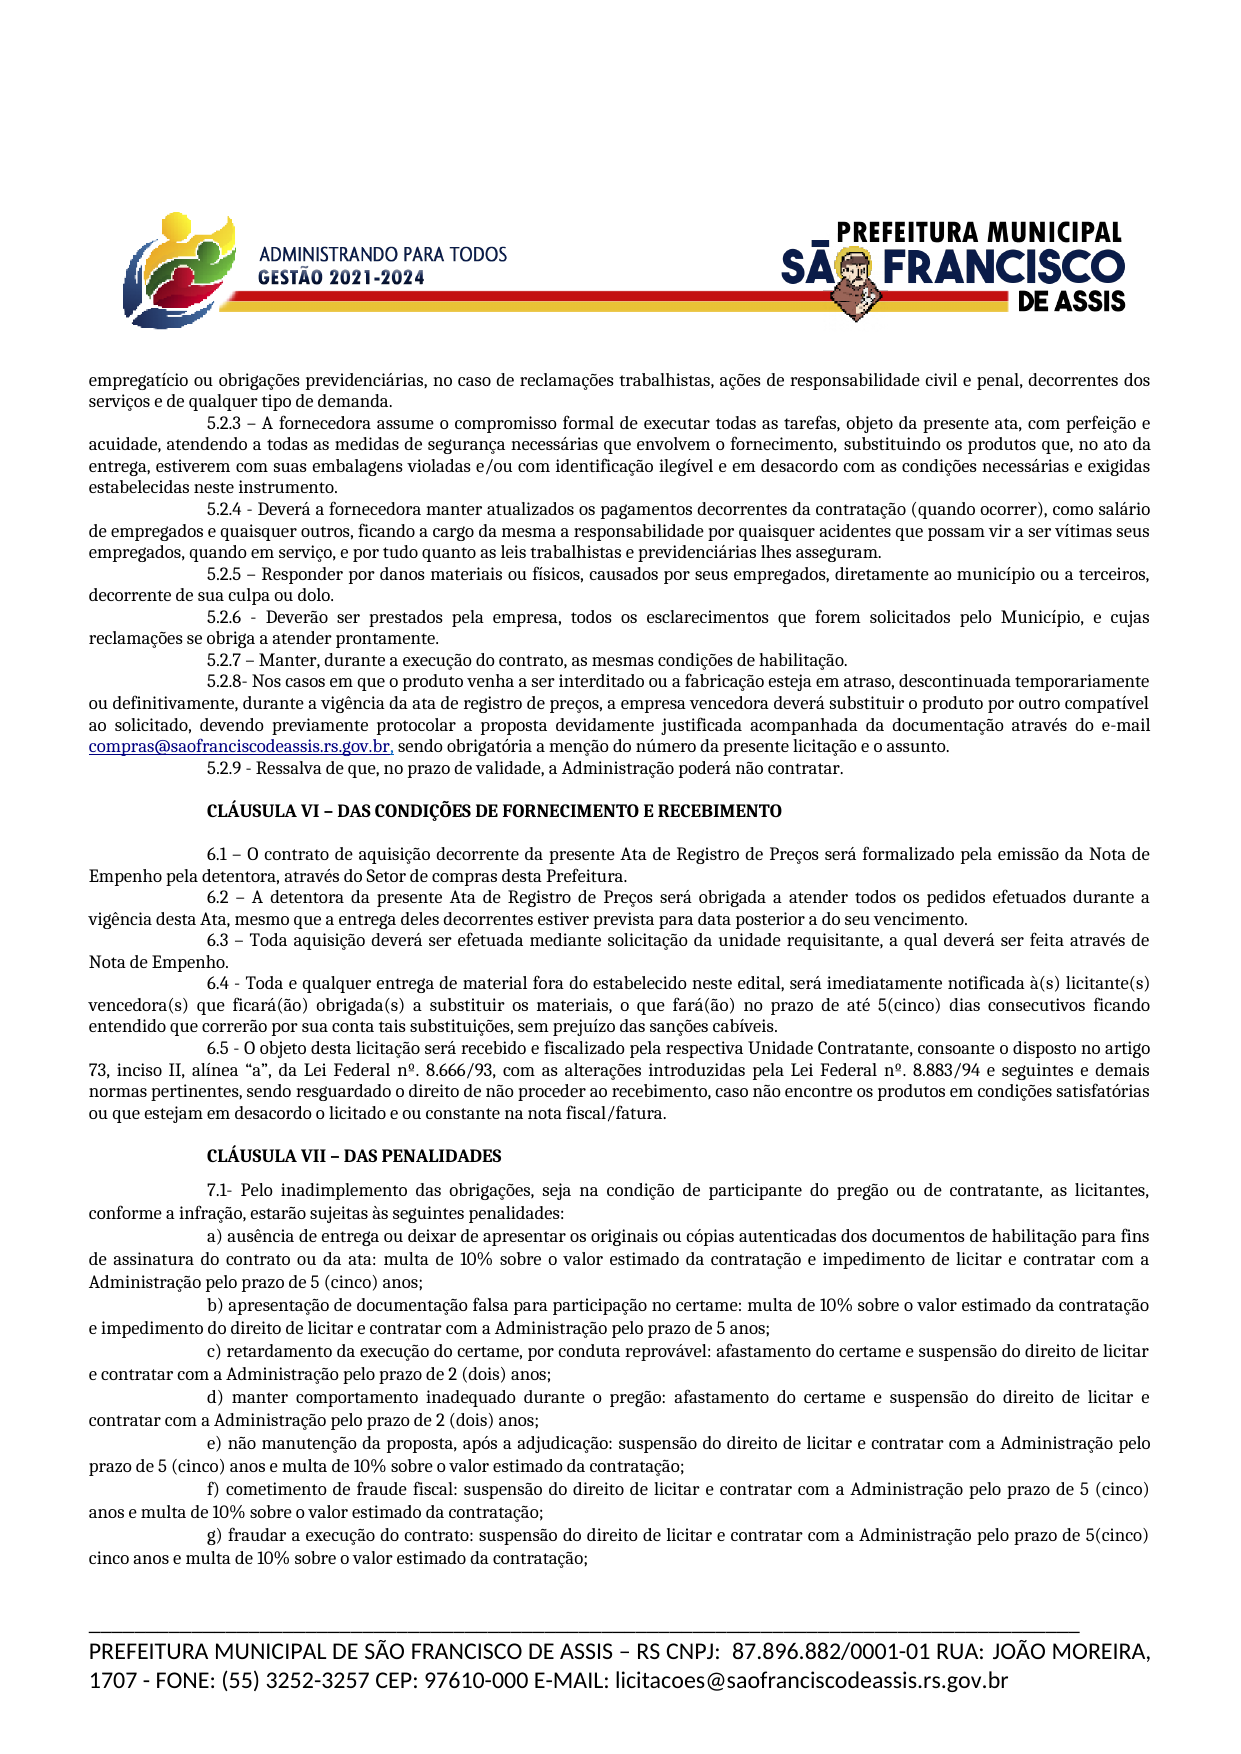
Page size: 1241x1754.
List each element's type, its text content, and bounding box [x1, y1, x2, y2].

text 7.1- Pelo inadimplemento das obrigações, seja na condição de participante do pregão ou de contratante, as licitantes, conforme a infração, estarão sujeitas às seguintes penalidades: [89, 1179, 1152, 1224]
text 5.2.4 - Deverá a fornecedora manter atualizados os pagamentos decorrentes da contratação (quando ocorrer), como salário de empregados e quaisquer outros, ficando a cargo da mesma a responsabilidade por quaisquer acidentes que possam vir a ser vítimas seus empregados, quando em serviço, e por tudo quanto as leis trabalhistas e previdenciárias lhes asseguram. [89, 498, 1152, 563]
text 5.2.9 - Ressalva de que, no prazo de validade, a Administração poderá não contratar. [89, 757, 1152, 779]
text d) manter comportamento inadequado durante o pregão: afastamento do certame e suspensão do direito de licitar e contratar com a Administração pelo prazo de 2 (dois) anos; [89, 1387, 1152, 1431]
text 5.2.7 – Manter, durante a execução do contrato, as mesmas condições de habilitação. [89, 649, 1152, 671]
text 5.2.6 - Deverão ser prestados pela empresa, todos os esclarecimentos que forem solicitados pelo Município, e cujas reclamações se obriga a atender prontamente. [89, 606, 1152, 649]
text empregatício ou obrigações previdenciárias, no caso de reclamações trabalhistas, ações de responsabilidade civil e penal, decorrentes dos serviços e de qualquer tipo de demanda. [89, 369, 1152, 412]
text 6.1 – O contrato de aquisição decorrente da presente Ata de Registro de Preços será formalizado pela emissão da Nota de Empenho pela detentora, através do Setor de compras desta Prefeitura. [89, 843, 1152, 887]
text 5.2.5 – Responder por danos materiais ou físicos, causados por seus empregados, diretamente ao município ou a terceiros, decorrente de sua culpa ou dolo. [89, 563, 1152, 606]
text CLÁUSULA VII – DAS PENALIDADES [89, 1145, 1152, 1167]
text 6.5 - O objeto desta licitação será recebido e fiscalizado pela respectiva Unidade Contratante, consoante o disposto no artigo 73, inciso II, alínea “a”, da Lei Federal nº. 8.666/93, com as alterações introduzidas pela Lei Federal nº. 8.883/94 e seguintes e demais normas pertinentes, sendo resguardado o direito de não proceder ao recebimento, caso não encontre os produtos em condições satisfatórias ou que estejam em desacordo o licitado e ou constante na nota fiscal/fatura. [89, 1038, 1152, 1124]
text CLÁUSULA VI – DAS CONDIÇÕES DE FORNECIMENTO E RECEBIMENTO [89, 800, 1152, 822]
text f) cometimento de fraude fiscal: suspensão do direito de licitar e contratar com a Administração pelo prazo de 5 (cinco) anos e multa de 10% sobre o valor estimado da contratação; [89, 1479, 1152, 1523]
text g) fraudar a execução do contrato: suspensão do direito de licitar e contratar com a Administração pelo prazo de 5(cinco) cinco anos e multa de 10% sobre o valor estimado da contratação; [89, 1525, 1152, 1569]
text a) ausência de entrega ou deixar de apresentar os originais ou cópias autenticadas dos documentos de habilitação para fins de assinatura do contrato ou da ata: multa de 10% sobre o valor estimado da contratação e impedimento de licitar e contratar com a Administração pelo prazo de 5 (cinco) anos; [89, 1226, 1152, 1293]
text 5.2.3 – A fornecedora assume o compromisso formal de executar todas as tarefas, objeto da presente ata, com perfeição e acuidade, atendendo a todas as medidas de segurança necessárias que envolvem o fornecimento, substituindo os produtos que, no ato da entrega, estiverem com suas embalagens violadas e/ou com identificação ilegível e em desacordo com as condições necessárias e exigidas estabelecidas neste instrumento. [89, 412, 1152, 498]
text b) apresentação de documentação falsa para participação no certame: multa de 10% sobre o valor estimado da contratação e impedimento do direito de licitar e contratar com a Administração pelo prazo de 5 anos; [89, 1294, 1152, 1339]
text 5.2.8- Nos casos em que o produto venha a ser interditado ou a fabricação esteja em atraso, descontinuada temporariamente ou definitivamente, durante a vigência da ata de registro de preços, a empresa vencedora deverá substituir o produto por outro compatível ao solicitado, devendo previamente protocolar a proposta devidamente justificada acompanhada da documentação através do e-mail compras@saofranciscodeassis.rs.gov.br, sendo obrigatória a menção do número da presente licitação e o assunto. [89, 671, 1152, 757]
text e) não manutenção da proposta, após a adjudicação: suspensão do direito de licitar e contratar com a Administração pelo prazo de 5 (cinco) anos e multa de 10% sobre o valor estimado da contratação; [89, 1433, 1152, 1477]
text 6.4 - Toda e qualquer entrega de material fora do estabelecido neste edital, será imediatamente notificada à(s) licitante(s) vencedora(s) que ficará(ão) obrigada(s) a substituir os materiais, o que fará(ão) no prazo de até 5(cinco) dias consecutivos ficando entendido que correrão por sua conta tais substituições, sem prejuízo das sanções cabíveis. [89, 973, 1152, 1038]
text 6.3 – Toda aquisição deverá ser efetuada mediante solicitação da unidade requisitante, a qual deverá ser feita através de Nota de Empenho. [89, 930, 1152, 973]
text c) retardamento da execução do certame, por conduta reprovável: afastamento do certame e suspensão do direito de licitar e contratar com a Administração pelo prazo de 2 (dois) anos; [89, 1341, 1152, 1385]
text 6.2 – A detentora da presente Ata de Registro de Preços será obrigada a atender todos os pedidos efetuados durante a vigência desta Ata, mesmo que a entrega deles decorrentes estiver prevista para data posterior a do seu vencimento. [89, 887, 1152, 930]
